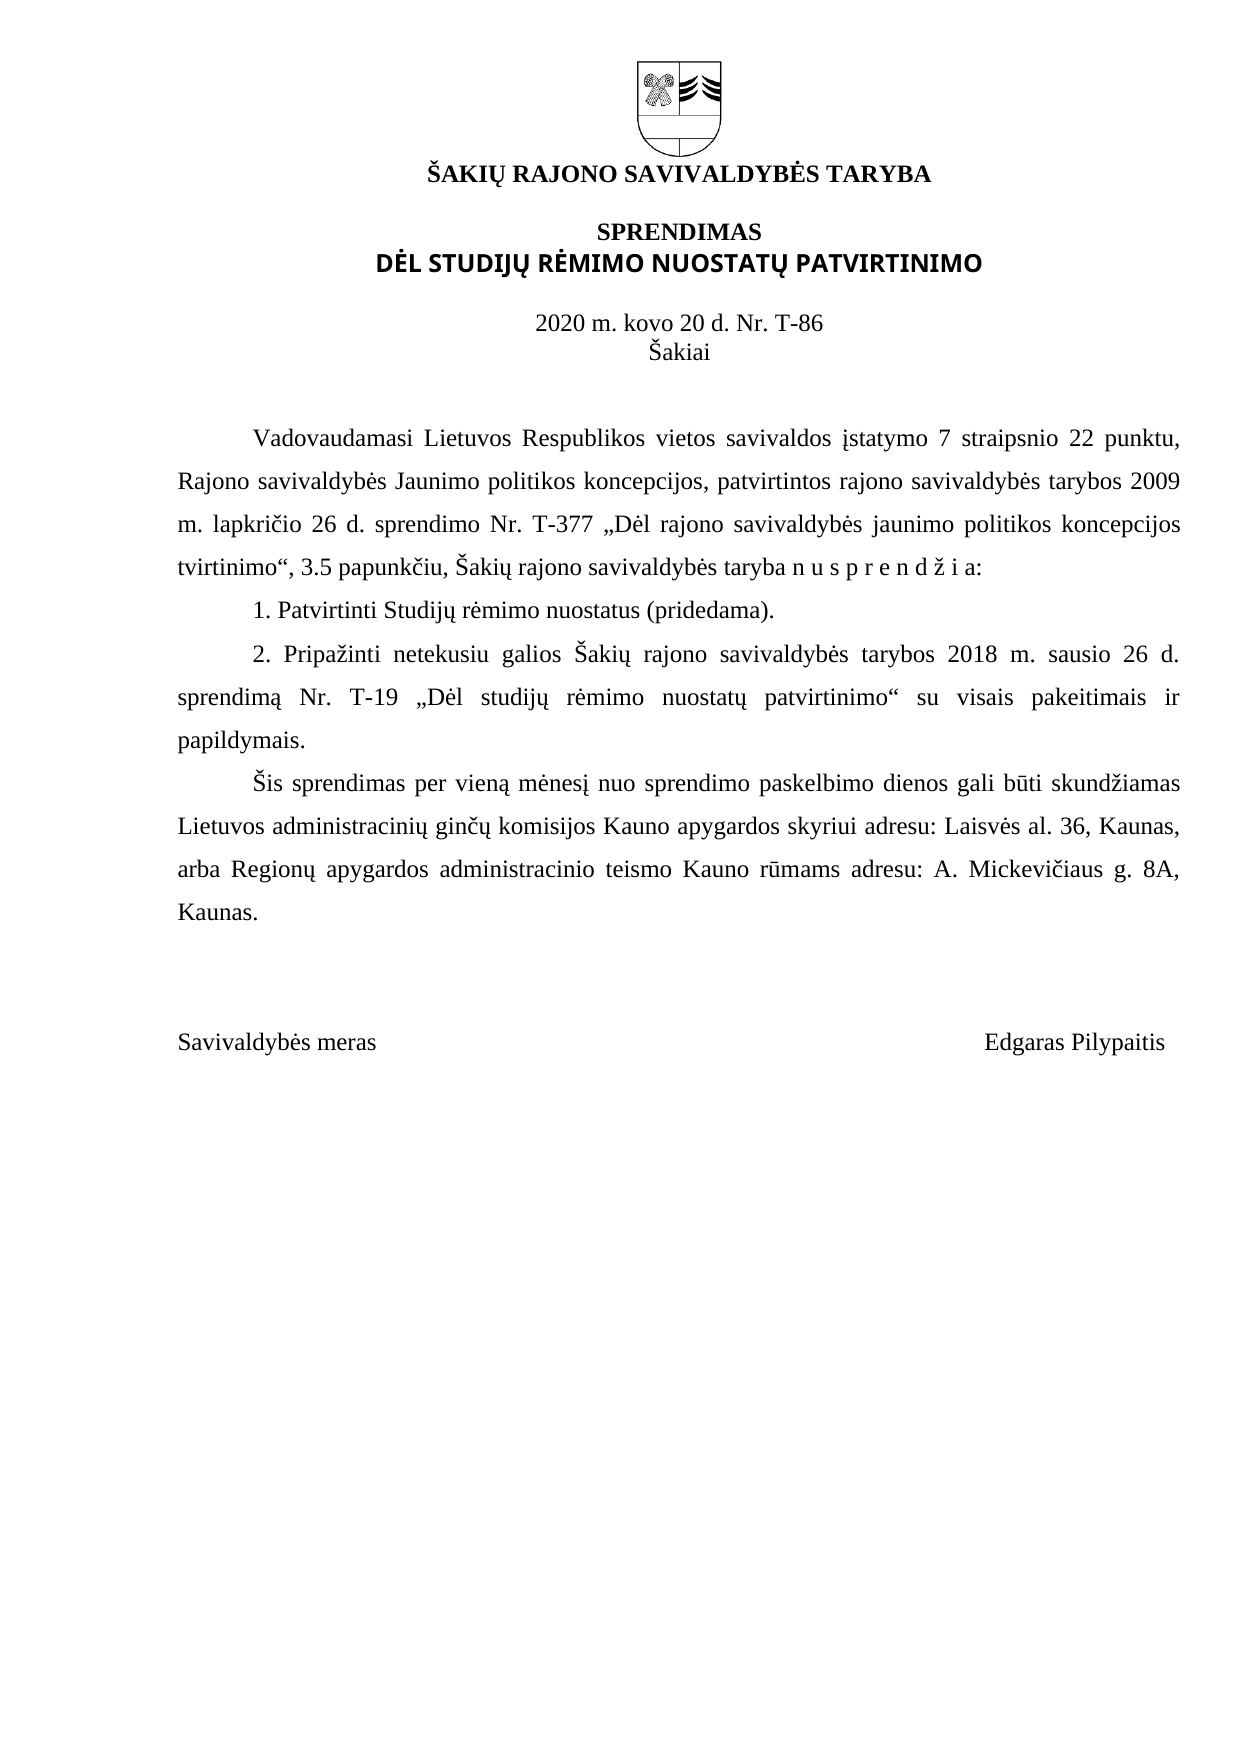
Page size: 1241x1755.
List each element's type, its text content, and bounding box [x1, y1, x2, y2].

text Šis sprendimas per vieną mėnesį nuo sprendimo paskelbimo dienos gali būti skundžiamas Lietuvos administracinių ginčų komisijos Kauno apygardos skyriui adresu: Laisvės al. 36, Kaunas, arba Regionų apygardos administracinio teismo Kauno rūmams adresu: A. Mickevičiaus g. 8A, Kaunas. [177, 768, 1181, 926]
text SPRENDIMAS [177, 217, 1181, 245]
subtitle DĖL STUDIJŲ RĖMIMO NUOSTATŲ PATVIRTINIMO [177, 245, 1181, 279]
text 1. Patvirtinti Studijų rėmimo nuostatus (pridedama). [177, 596, 1181, 624]
text Šakiai [177, 337, 1181, 366]
text 2020 m. kovo 20 d. Nr. T-86 [177, 308, 1181, 337]
text Vadovaudamasi Lietuvos Respublikos vietos savivaldos įstatymo 7 straipsnio 22 punktu, Rajono savivaldybės Jaunimo politikos koncepcijos, patvirtintos rajono savivaldybės tarybos 2009 m. lapkričio 26 d. sprendimo Nr. T-377 „Dėl rajono savivaldybės jaunimo politikos koncepcijos tvirtinimo“, 3.5 papunkčiu, Šakių rajono savivaldybės taryba n u s p r e n d ž i a: [177, 423, 1181, 581]
text ŠAKIŲ RAJONO SAVIVALDYBĖS TARYBA [177, 159, 1181, 188]
text Savivaldybės meras Edgaras Pilypaitis [177, 1027, 1181, 1056]
text 2. Pripažinti netekusiu galios Šakių rajono savivaldybės tarybos 2018 m. sausio 26 d. sprendimą Nr. T-19 „Dėl studijų rėmimo nuostatų patvirtinimo“ su visais pakeitimais ir papildymais. [177, 639, 1181, 754]
